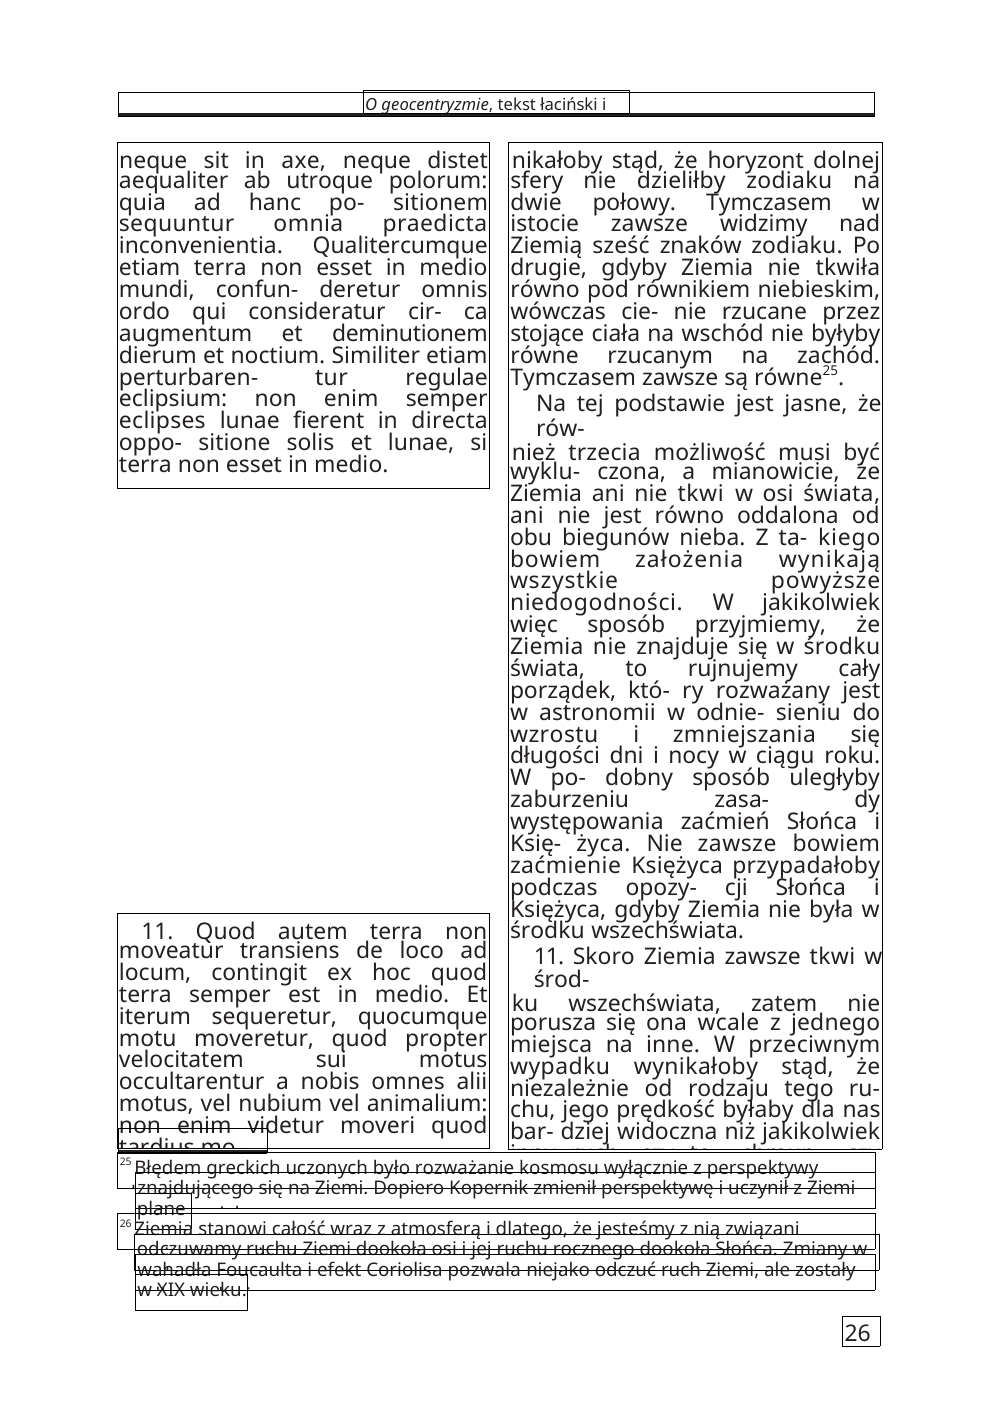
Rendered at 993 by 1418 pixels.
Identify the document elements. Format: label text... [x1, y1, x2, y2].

text ku wszechświata, zatem nie porusza się ona wcale z jednego miejsca na inne. W przeciwnym wypadku wynikałoby stąd, że niezależnie od rodzaju tego ru- chu, jego prędkość byłaby dla nas bar- dziej widoczna niż jakikolwiek inny ruch, czy to chmur, czy zwierząt26. Gdy bo- [510, 993, 880, 1148]
text 11. Quod autem terra non moveatur transiens de loco ad locum, contingit ex hoc quod terra semper est in medio. Et iterum sequeretur, quocumque motu moveretur, quod propter velocitatem sui motus occultarentur a nobis omnes alii motus, vel nubium vel animalium: non enim videtur moveri quod tardius mo- [119, 922, 488, 1148]
text 25 Błędem greckich uczonych było rozważanie kosmosu wyłącznie z perspektywy obserwatora [119, 1154, 875, 1188]
text w XIX wieku. [137, 1277, 247, 1302]
text nikałoby stąd, że horyzont dolnej sfery nie dzieliłby zodiaku na dwie połowy. Tymczasem w istocie zawsze widzimy nad Ziemią sześć znaków zodiaku. Po drugie, gdyby Ziemia nie tkwiła równo pod równikiem niebieskim, wówczas cie- nie rzucane przez stojące ciała na wschód nie byłyby równe rzucanym na zachód. Tymczasem zawsze są równe25. [510, 151, 880, 392]
text znajdującego się na Ziemi. Dopiero Kopernik zmienił perspektywę i uczynił z Ziemi jedną z wielu [137, 1174, 875, 1208]
text odczuwamy ruchu Ziemi dookoła osi i jej ruchu rocznego dookoła Słońca. Zmiany w ruchu tzw. [137, 1236, 879, 1269]
text O geocentryzmie, tekst łaciński i polski [365, 93, 629, 113]
text Na tej podstawie jest jasne, że rów- [536, 392, 882, 442]
text planet. [137, 1195, 191, 1213]
text wahadła Foucaulta i efekt Coriolisa pozwala niejako odczuć ruch Ziemi, ale zostały odkryte dopiero [137, 1256, 875, 1290]
text 26 Ziemia stanowi całość wraz z atmosferą i dlatego, że jesteśmy z nią związani grawitacyjnie, nie [119, 1215, 875, 1249]
text 11. Skoro Ziemia zawsze tkwi w środ- [533, 946, 882, 992]
text neque sit in axe, neque distet aequaliter ab utroque polorum: quia ad hanc po- sitionem sequuntur omnia praedicta inconvenientia. Qualitercumque etiam terra non esset in medio mundi, confun- deretur omnis ordo qui consideratur cir- ca augmentum et deminutionem dierum et noctium. Similiter etiam perturbaren- tur regulae eclipsium: non enim semper eclipses lunae fierent in directa oppo- sitione solis et lunae, si terra non esset in medio. [119, 151, 488, 479]
text 265 [844, 1317, 880, 1346]
text nież trzecia możliwość musi być wyklu- czona, a mianowicie, że Ziemia ani nie tkwi w osi świata, ani nie jest równo oddalona od obu biegunów nieba. Z ta- kiego bowiem założenia wynikają wszystkie powyższe niedogodności. W jakikolwiek więc sposób przyjmiemy, że Ziemia nie znajduje się w środku świata, to rujnujemy cały porządek, któ- ry rozważany jest w astronomii w odnie- sieniu do wzrostu i zmniejszania się długości dni i nocy w ciągu roku. W po- dobny sposób uległyby zaburzeniu zasa- dy występowania zaćmień Słońca i Księ- życa. Nie zawsze bowiem zaćmienie Księżyca przypadałoby podczas opozy- cji Słońca i Księżyca, gdyby Ziemia nie była w środku wszechświata. [510, 442, 880, 946]
